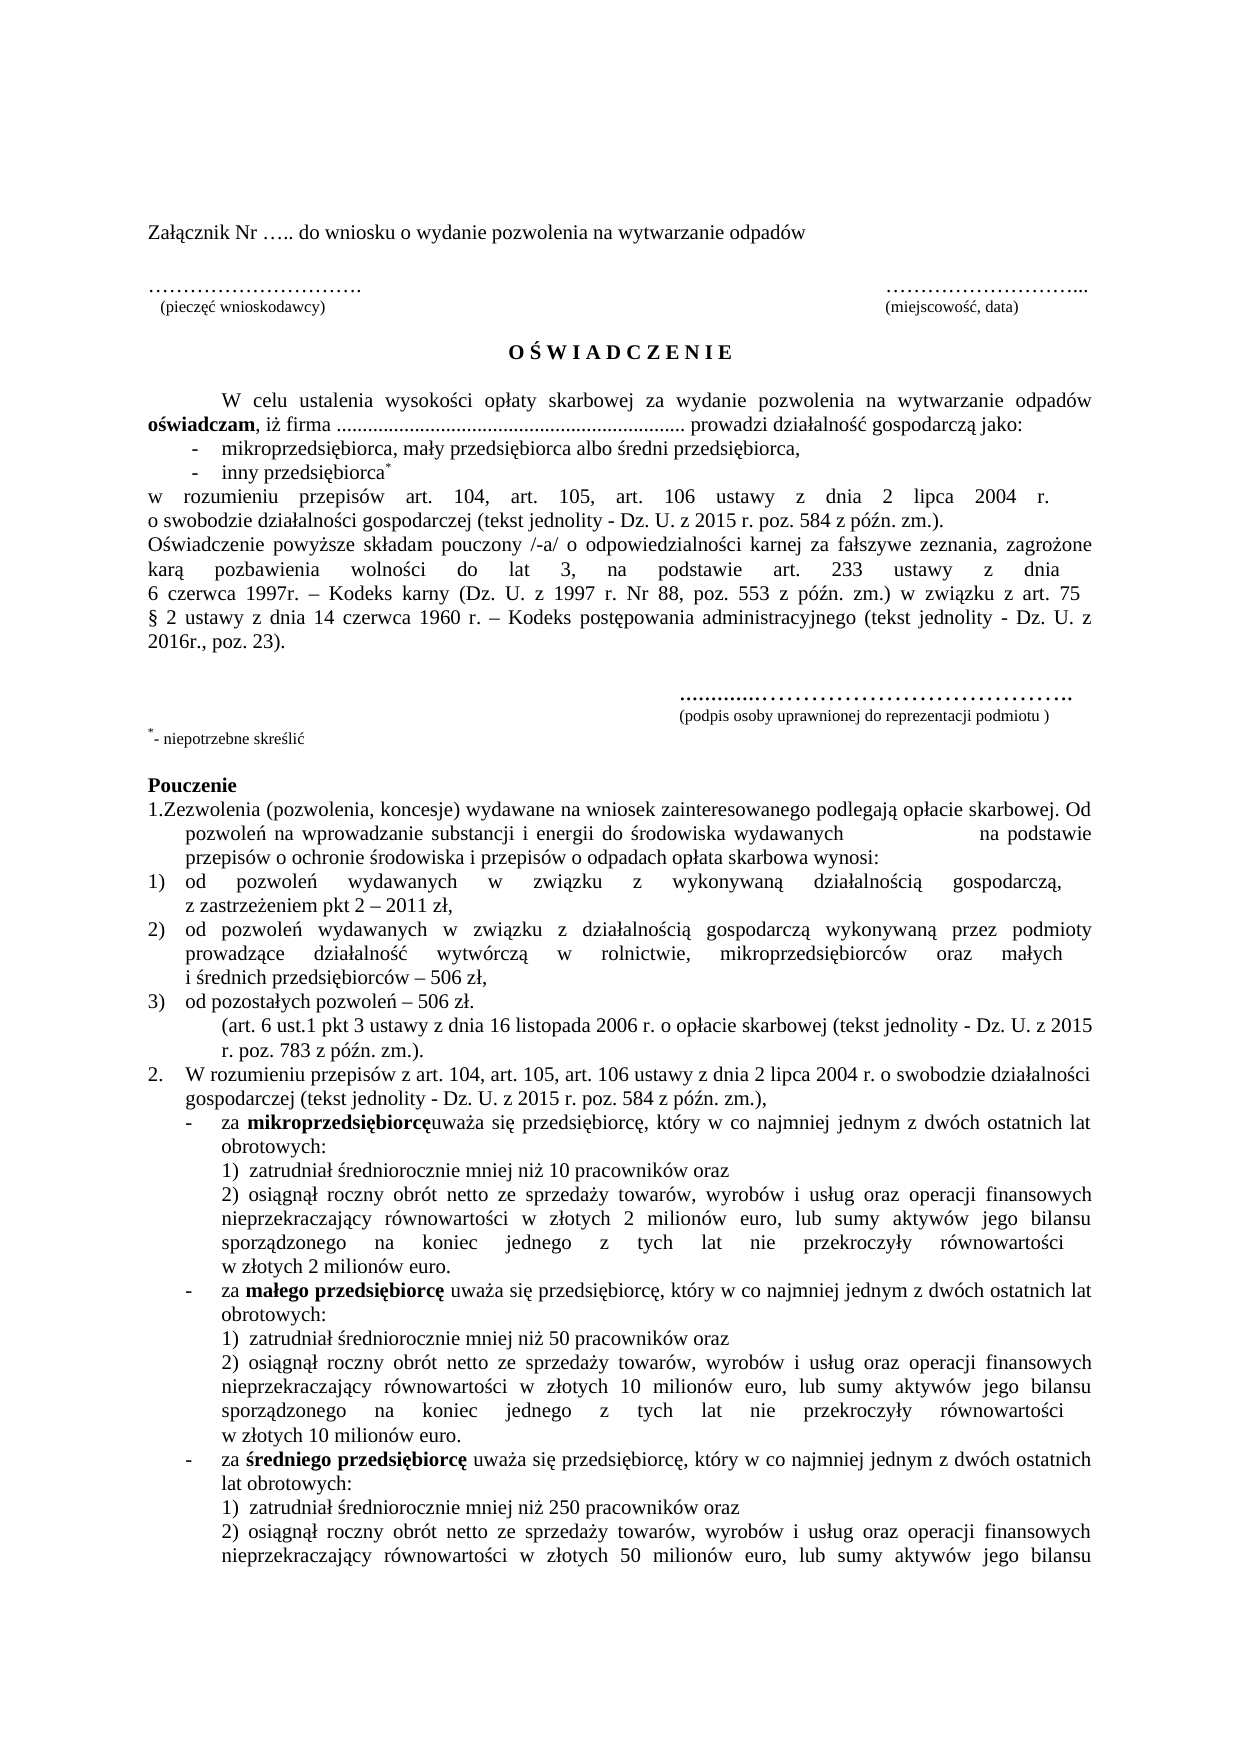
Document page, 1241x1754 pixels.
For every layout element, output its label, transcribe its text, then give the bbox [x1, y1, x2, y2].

list Zezwolenia (pozwolenia, koncesje) wydawane na wniosek zainteresowanego podlegają opłacie skarbowej. Od pozwoleń na wprowadzanie substancji i energii do środowiska wydawanych na podstawie przepisów o ochronie środowiska i przepisów o odpadach opłata skarbowa wynosi: [148, 797, 1093, 869]
subtitle *- niepotrzebne skreślić [148, 725, 1093, 749]
subtitle O Ś W I A D C Z E N I E [148, 340, 1093, 364]
text .............……………………………….. [679, 677, 1093, 706]
text (pieczęć wnioskodawcy) (miejscowość, data) [148, 297, 1093, 316]
text 1) zatrudniał średniorocznie mniej niż 250 pracowników oraz [185, 1495, 1093, 1519]
list od pozwoleń wydawanych w związku z wykonywaną działalnością gospodarczą, z zastrzeżeniem pkt 2 – 2011 zł, [148, 869, 1093, 917]
text 2) osiągnął roczny obrót netto ze sprzedaży towarów, wyrobów i usług oraz operacji finansowych nieprzekraczający równowartości w złotych 2 milionów euro, lub sumy aktywów jego bilansu sporządzonego na koniec jednego z tych lat nie przekroczyły równowartości w złotych 2 milionów euro. [221, 1182, 1093, 1278]
text (art. 6 ust.1 pkt 3 ustawy z dnia 16 listopada 2006 r. o opłacie skarbowej (tekst jednolity - Dz. U. z 2015 r. poz. 783 z późn. zm.). [221, 1013, 1093, 1062]
text w rozumieniu przepisów art. 104, art. 105, art. 106 ustawy z dnia 2 lipca 2004 r. o swobodzie działalności gospodarczej (tekst jednolity - Dz. U. z 2015 r. poz. 584 z późn. zm.). [148, 484, 1093, 532]
text W celu ustalenia wysokości opłaty skarbowej za wydanie pozwolenia na wytwarzanie odpadów oświadczam, iż firma ................................................................... prowadzi działalność gospodarczą jako: [148, 388, 1093, 436]
text 1) zatrudniał średniorocznie mniej niż 50 pracowników oraz [185, 1326, 1093, 1350]
text Oświadczenie powyższe składam pouczony /-a/ o odpowiedzialności karnej za fałszywe zeznania, zagrożone karą pozbawienia wolności do lat 3, na podstawie art. 233 ustawy z dnia 6 czerwca 1997r. – Kodeks karny (Dz. U. z 1997 r. Nr 88, poz. 553 z późn. zm.) w związku z art. 75 § 2 ustawy z dnia 14 czerwca 1960 r. – Kodeks postępowania administracyjnego (tekst jednolity - Dz. U. z 2016r., poz. 23). [148, 532, 1093, 653]
text - za średniego przedsiębiorcę uważa się przedsiębiorcę, który w co najmniej jednym z dwóch ostatnich lat obrotowych: [185, 1447, 1093, 1495]
text - za małego przedsiębiorcę uważa się przedsiębiorcę, który w co najmniej jednym z dwóch ostatnich lat obrotowych: [185, 1278, 1093, 1326]
list od pozostałych pozwoleń – 506 zł. [148, 989, 1093, 1013]
text (podpis osoby uprawnionej do reprezentacji podmiotu ) [679, 706, 1093, 725]
text 2) osiągnął roczny obrót netto ze sprzedaży towarów, wyrobów i usług oraz operacji finansowych nieprzekraczający równowartości w złotych 10 milionów euro, lub sumy aktywów jego bilansu sporządzonego na koniec jednego z tych lat nie przekroczyły równowartości w złotych 10 milionów euro. [179, 1350, 1093, 1447]
text - inny przedsiębiorca* [148, 460, 1093, 484]
text - za mikroprzedsiębiorcęuważa się przedsiębiorcę, który w co najmniej jednym z dwóch ostatnich lat obrotowych: [185, 1110, 1093, 1158]
text - mikroprzedsiębiorca, mały przedsiębiorca albo średni przedsiębiorca, [148, 436, 1093, 460]
text 2) osiągnął roczny obrót netto ze sprzedaży towarów, wyrobów i usług oraz operacji finansowych nieprzekraczający równowartości w złotych 50 milionów euro, lub sumy aktywów jego bilansu [221, 1519, 1093, 1567]
text Załącznik Nr ….. do wniosku o wydanie pozwolenia na wytwarzanie odpadów [148, 220, 1093, 244]
text 1) zatrudniał średniorocznie mniej niż 10 pracowników oraz [185, 1158, 1093, 1182]
list W rozumieniu przepisów z art. 104, art. 105, art. 106 ustawy z dnia 2 lipca 2004 r. o swobodzie działalności gospodarczej (tekst jednolity - Dz. U. z 2015 r. poz. 584 z późn. zm.), [148, 1062, 1093, 1110]
text …………………………. ………………………... [148, 273, 1093, 297]
subtitle Pouczenie [148, 773, 1093, 797]
list od pozwoleń wydawanych w związku z działalnością gospodarczą wykonywaną przez podmioty prowadzące działalność wytwórczą w rolnictwie, mikroprzedsiębiorców oraz małych i średnich przedsiębiorców – 506 zł, [148, 917, 1093, 989]
